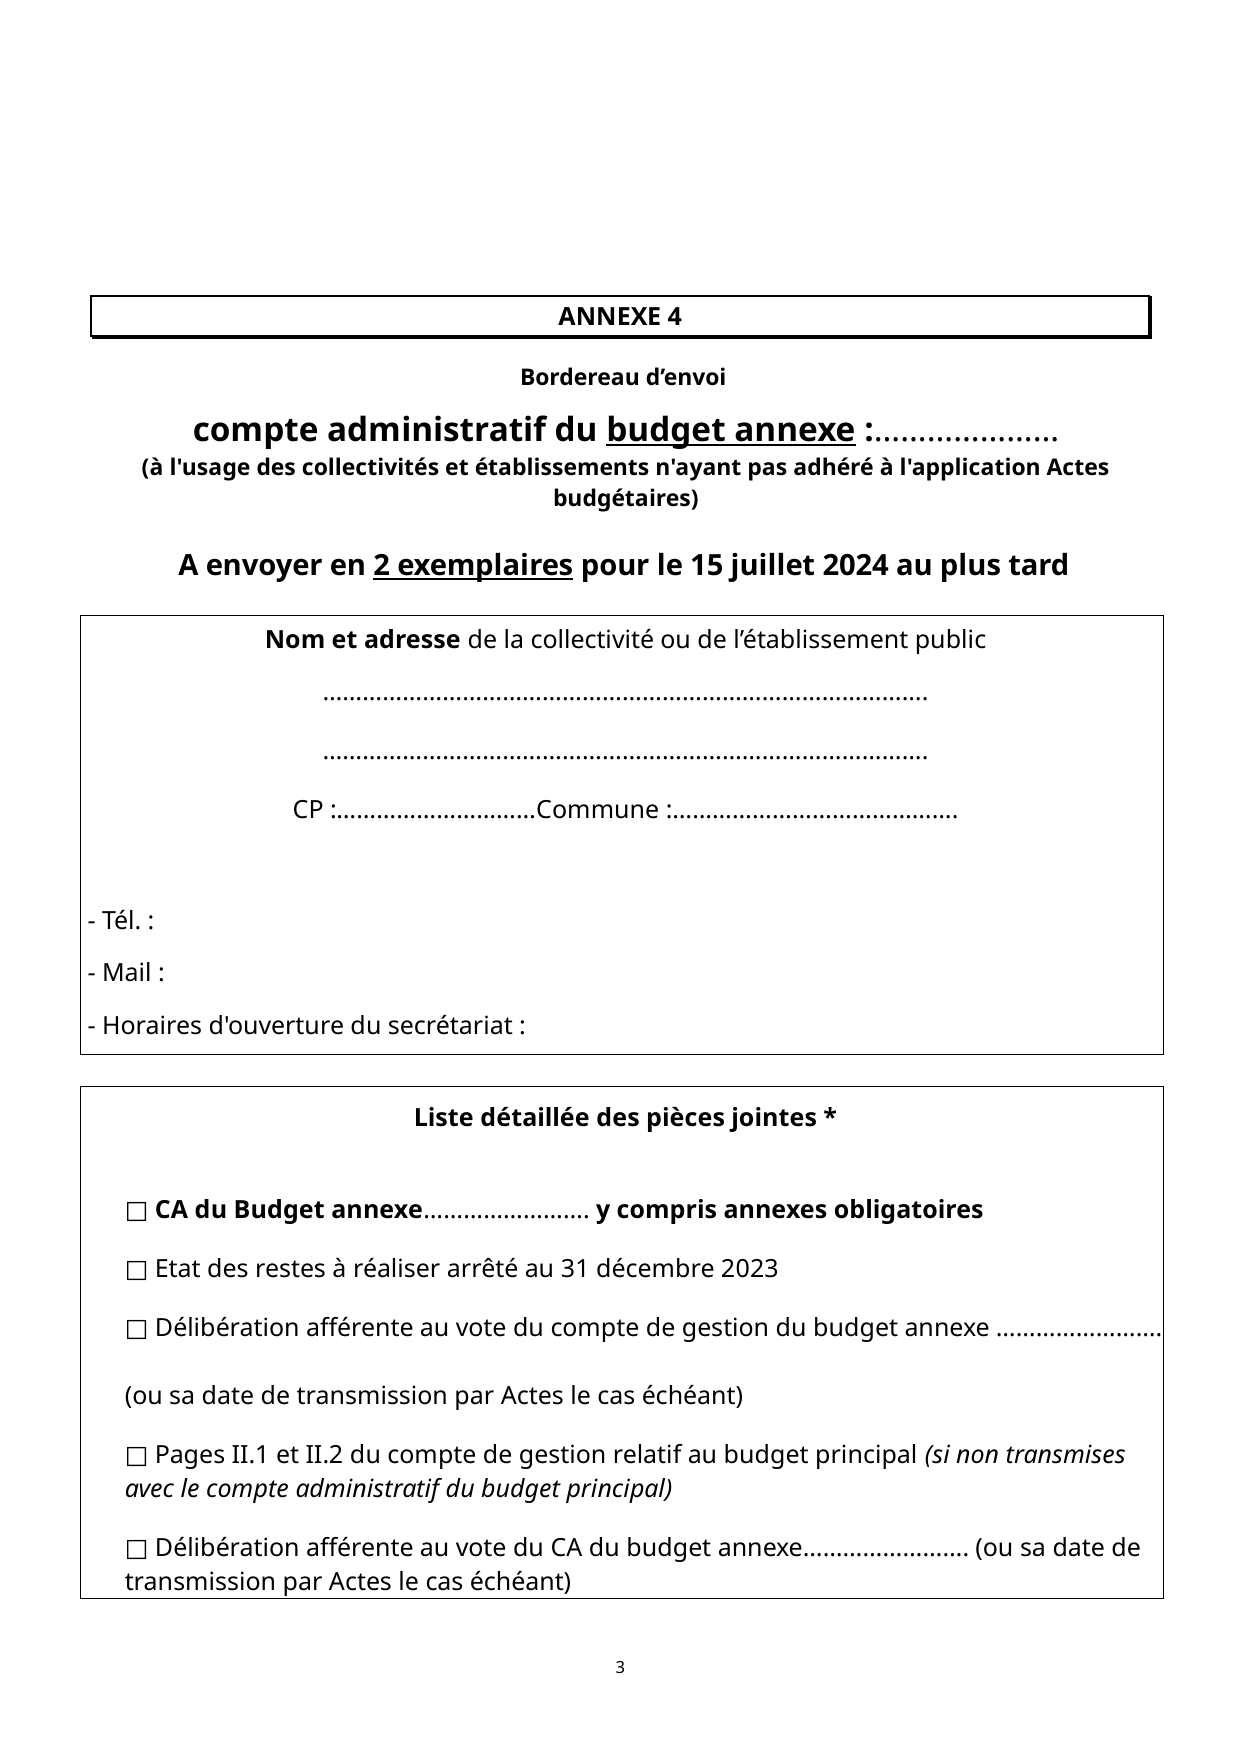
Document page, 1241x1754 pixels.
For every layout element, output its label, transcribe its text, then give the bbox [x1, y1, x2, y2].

subtitle (à l'usage des collectivités et établissements n'ayant pas adhéré à l'application Actes budgétaires) [112, 451, 1140, 513]
text A envoyer en 2 exemplaires pour le 15 juillet 2024 au plus tard [100, 544, 1140, 583]
table_header Nom et adresse de la collectivité ou de l’établissement public ………………………………………………………………………………. ………………………………………………………………………………. CP :…………………………Commune :……………………………………. - Tél. : - Mail : - Horaires d'ouverture du secrétariat : [81, 616, 1163, 1054]
text ANNEXE 4 [92, 297, 1148, 335]
table_header Liste détaillée des pièces jointes * □ CA du Budget annexe……………………. y compris annexes obligatoires □ Etat des restes à réaliser arrêté au 31 décembre 2023 □ Délibération afférente au vote du compte de gestion du budget annexe ……………………. (ou sa date de transmission par Actes le cas échéant) □ Pages II.1 et II.2 du compte de gestion relatif au budget principal (si non transmises avec le compte administratif du budget principal) □ Délibération afférente au vote du CA du budget annexe……………………. (ou sa date de transmission par Actes le cas échéant) [81, 1087, 1163, 1598]
subtitle compte administratif du budget annexe :………………… [112, 405, 1140, 451]
subtitle Bordereau d’envoi [112, 361, 1140, 392]
